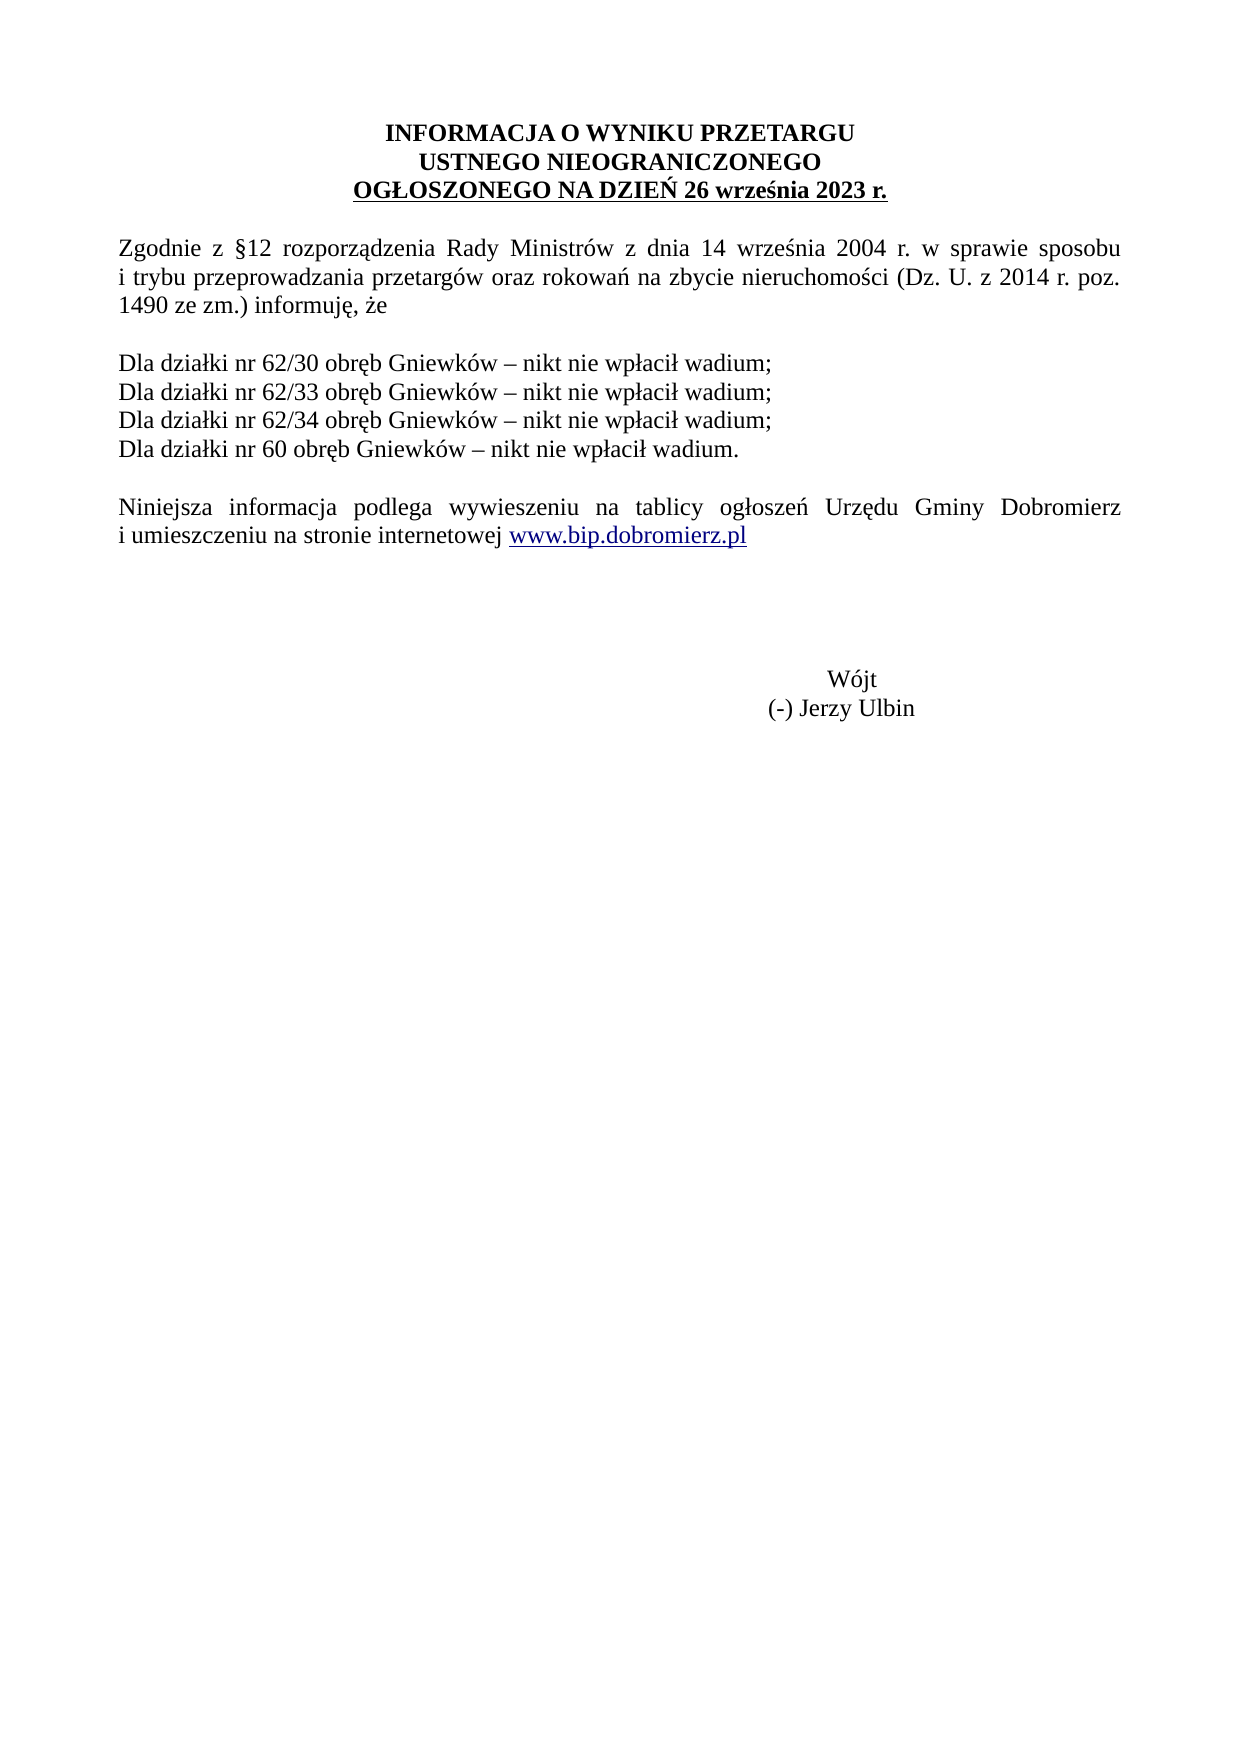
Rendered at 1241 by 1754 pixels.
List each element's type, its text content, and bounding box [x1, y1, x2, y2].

text OGŁOSZONEGO NA DZIEŃ 26 września 2023 r. [118, 176, 1122, 204]
text Dla działki nr 62/34 obręb Gniewków – nikt nie wpłacił wadium; [118, 406, 1122, 434]
text INFORMACJA O WYNIKU PRZETARGU [118, 118, 1122, 147]
text Dla działki nr 60 obręb Gniewków – nikt nie wpłacił wadium. [118, 434, 1122, 463]
text Dla działki nr 62/33 obręb Gniewków – nikt nie wpłacił wadium; [118, 377, 1122, 406]
text (-) Jerzy Ulbin [118, 693, 1122, 722]
text Dla działki nr 62/30 obręb Gniewków – nikt nie wpłacił wadium; [118, 348, 1122, 377]
text USTNEGO NIEOGRANICZONEGO [118, 147, 1122, 176]
text Wójt [118, 664, 1122, 693]
text Zgodnie z §12 rozporządzenia Rady Ministrów z dnia 14 września 2004 r. w sprawie sposobu i trybu przeprowadzania przetargów oraz rokowań na zbycie nieruchomości (Dz. U. z 2014 r. poz. 1490 ze zm.) informuję, że [118, 233, 1122, 319]
text Niniejsza informacja podlega wywieszeniu na tablicy ogłoszeń Urzędu Gminy Dobromierz i umieszczeniu na stronie internetowej www.bip.dobromierz.pl [118, 492, 1122, 549]
